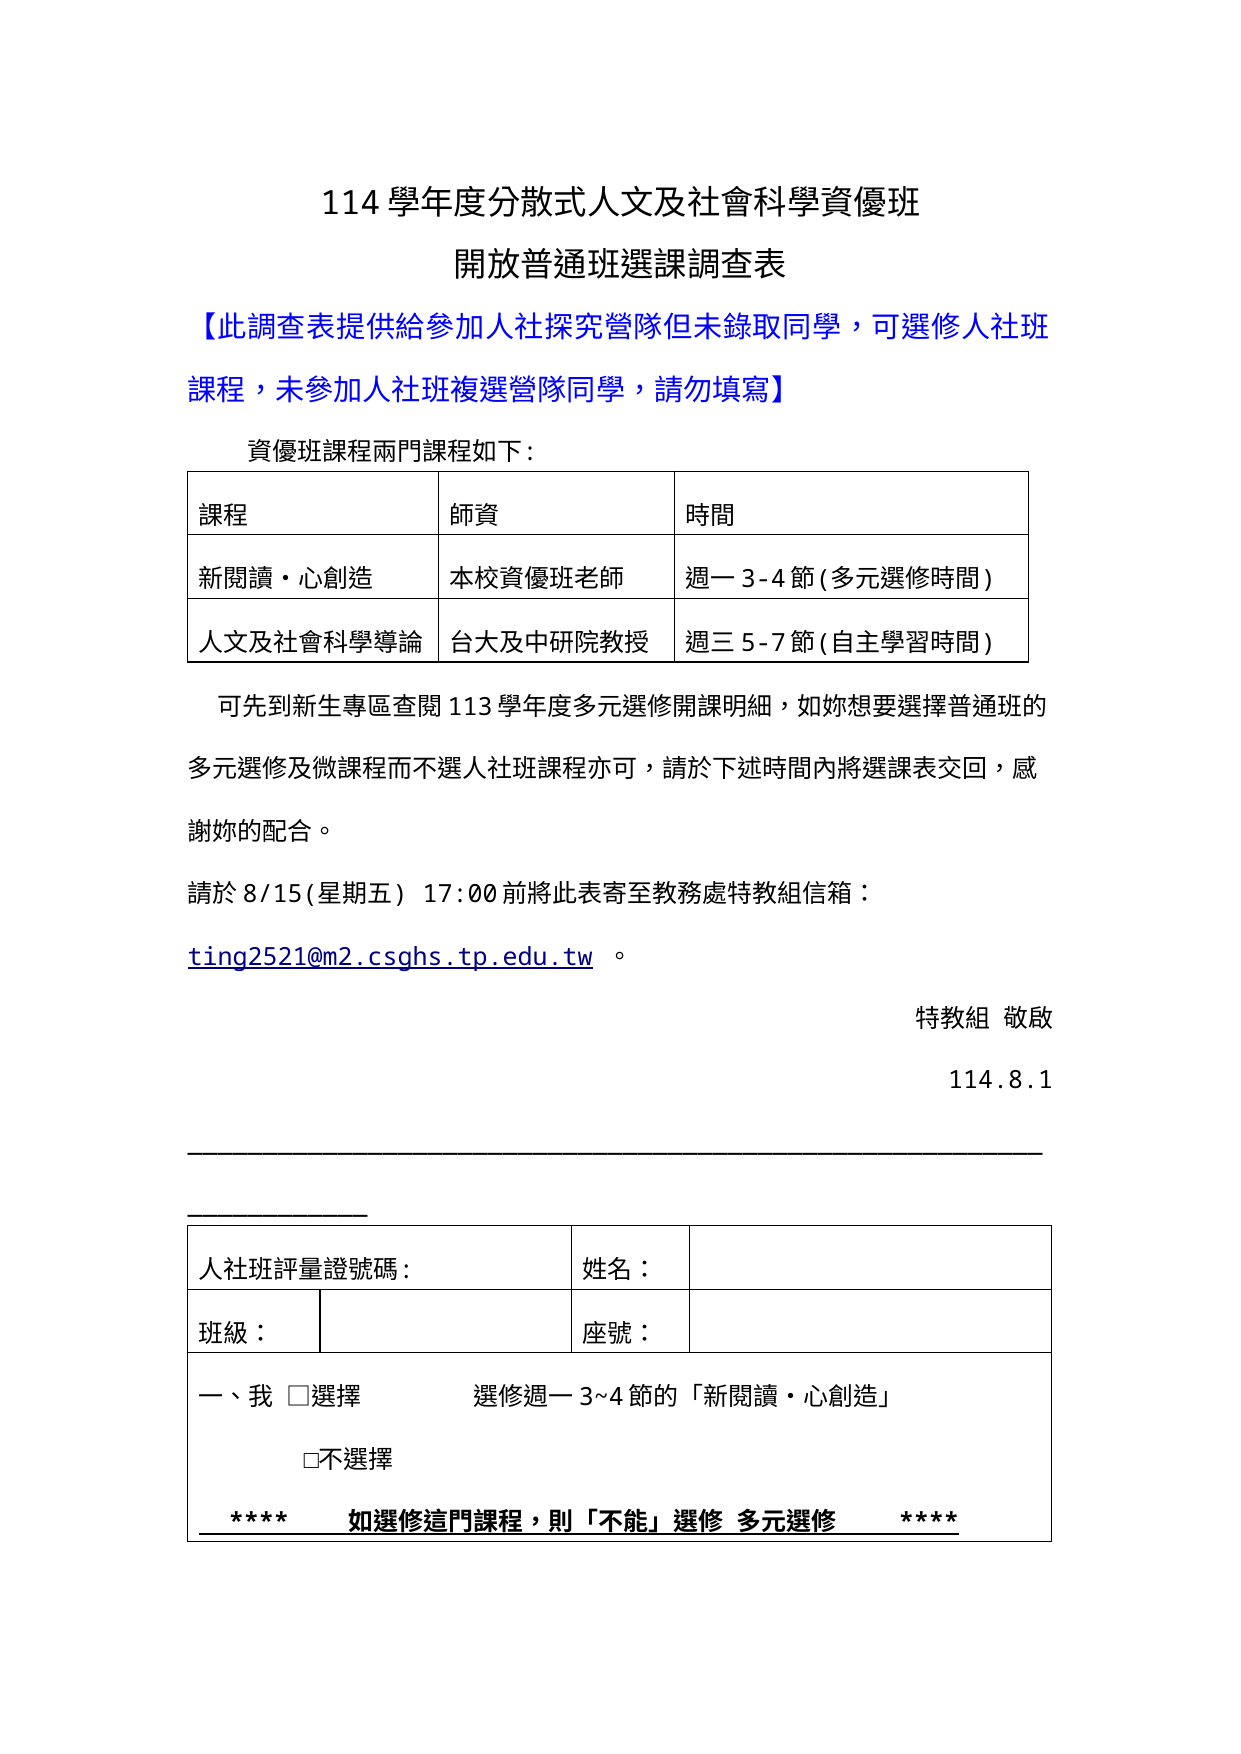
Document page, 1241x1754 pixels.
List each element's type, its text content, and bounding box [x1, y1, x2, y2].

table_cell [690, 1290, 1051, 1352]
table_cell 週一3-4節(多元選修時間) [675, 535, 1028, 598]
table_cell 新閱讀‧心創造 [188, 535, 438, 598]
table_header 師資 [439, 472, 674, 534]
table_header 人社班評量證號碼: [188, 1226, 571, 1288]
text 【此調查表提供給參加人社探究營隊但未錄取同學，可選修人社班課程，未參加人社班複選營隊同學，請勿填寫】 [187, 283, 1053, 408]
text 114.8.1 [187, 1037, 1053, 1100]
table_cell 週三5-7節(自主學習時間) [675, 599, 1028, 661]
table_cell 一、我 □選擇 選修週一3~4節的「新閱讀‧心創造」 □不選擇 **** 如選修這門課程，則「不能」選修 多元選修 **** [188, 1353, 1051, 1541]
table_header [690, 1226, 1051, 1288]
text 可先到新生專區查閱113學年度多元選修開課明細，如妳想要選擇普通班的多元選修及微課程而不選人社班課程亦可，請於下述時間內將選課表交回，感謝妳的配合。 請於8/15(星期五) 17:00前將此表寄至教務處特教組信箱：ting2521@m2.csghs.tp.edu.tw 。 [187, 662, 1053, 975]
table_cell 座號： [572, 1290, 689, 1352]
text 114學年度分散式人文及社會科學資優班 [187, 158, 1053, 221]
table_cell [321, 1290, 571, 1352]
table_cell 班級： [188, 1290, 319, 1352]
table_header 時間 [675, 472, 1028, 534]
text 開放普通班選課調查表 [187, 221, 1053, 283]
text 資優班課程兩門課程如下: [187, 408, 1053, 471]
table_cell 台大及中研院教授 [439, 599, 674, 661]
table_header 課程 [188, 472, 438, 534]
text 特教組 敬啟 [187, 975, 1053, 1037]
text _____________________________________________________________________ [187, 1100, 1053, 1225]
table_cell 人文及社會科學導論 [188, 599, 438, 661]
table_cell 本校資優班老師 [439, 535, 674, 598]
table_header 姓名： [572, 1226, 689, 1288]
